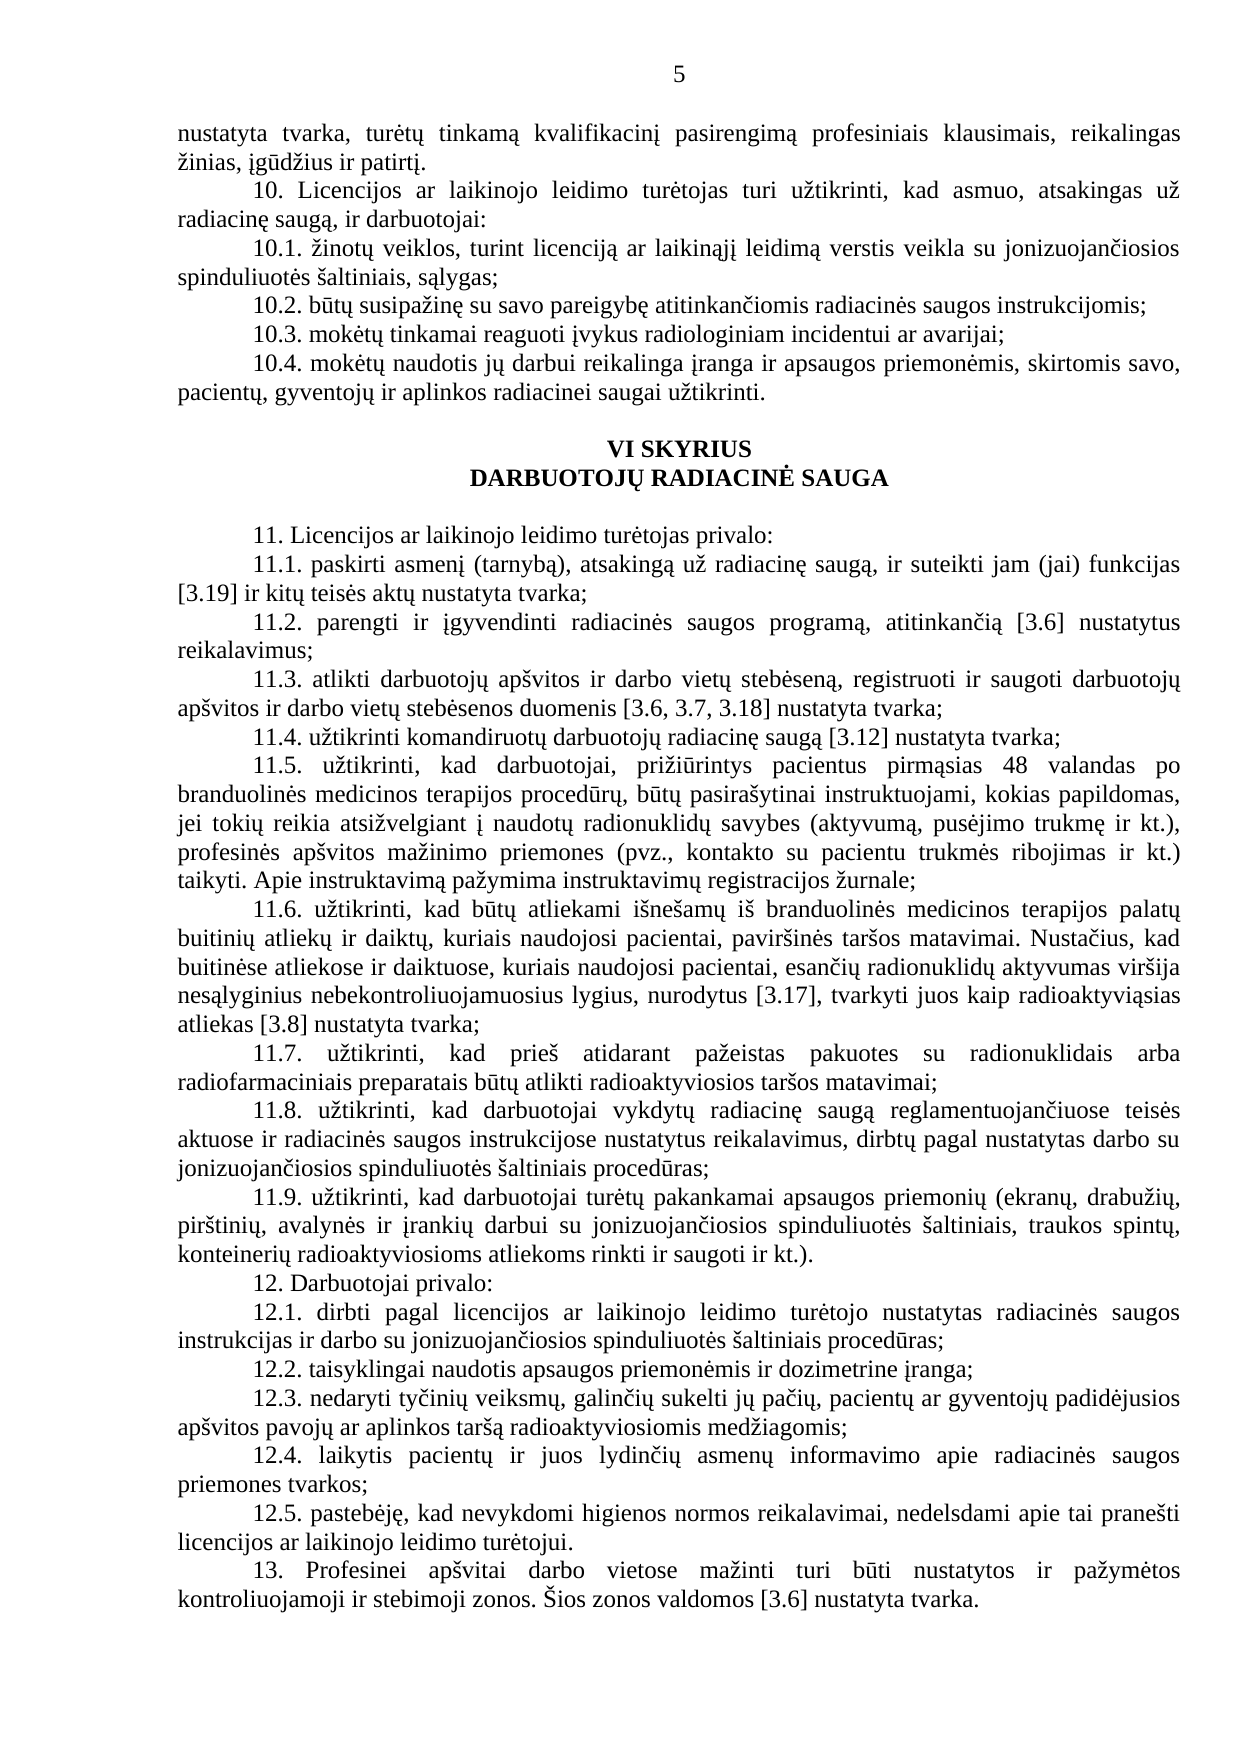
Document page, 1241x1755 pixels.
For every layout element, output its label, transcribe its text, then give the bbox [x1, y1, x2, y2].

text DARBUOTOJŲ RADIACINĖ SAUGA [177, 463, 1181, 492]
text VI SKYRIUS [177, 434, 1181, 463]
text 11. Licencijos ar laikinojo leidimo turėtojas privalo: [177, 521, 1181, 549]
text 12.1. dirbti pagal licencijos ar laikinojo leidimo turėtojo nustatytas radiacinės saugos instrukcijas ir darbo su jonizuojančiosios spinduliuotės šaltiniais procedūras; [177, 1297, 1181, 1354]
text 11.7. užtikrinti, kad prieš atidarant pažeistas pakuotes su radionuklidais arba radiofarmaciniais preparatais būtų atlikti radioaktyviosios taršos matavimai; [177, 1038, 1181, 1096]
text 10.2. būtų susipažinę su savo pareigybę atitinkančiomis radiacinės saugos instrukcijomis; [177, 291, 1181, 319]
text 12.3. nedaryti tyčinių veiksmų, galinčių sukelti jų pačių, pacientų ar gyventojų padidėjusios apšvitos pavojų ar aplinkos taršą radioaktyviosiomis medžiagomis; [177, 1383, 1181, 1441]
text 11.9. užtikrinti, kad darbuotojai turėtų pakankamai apsaugos priemonių (ekranų, drabužių, pirštinių, avalynės ir įrankių darbui su jonizuojančiosios spinduliuotės šaltiniais, traukos spintų, konteinerių radioaktyviosioms atliekoms rinkti ir saugoti ir kt.). [177, 1182, 1181, 1268]
text 11.1. paskirti asmenį (tarnybą), atsakingą už radiacinę saugą, ir suteikti jam (jai) funkcijas [3.19] ir kitų teisės aktų nustatyta tvarka; [177, 549, 1181, 607]
text 10. Licencijos ar laikinojo leidimo turėtojas turi užtikrinti, kad asmuo, atsakingas už radiacinę saugą, ir darbuotojai: [177, 176, 1181, 233]
text 10.1. žinotų veiklos, turint licenciją ar laikinąjį leidimą verstis veikla su jonizuojančiosios spinduliuotės šaltiniais, sąlygas; [177, 233, 1181, 291]
text 11.2. parengti ir įgyvendinti radiacinės saugos programą, atitinkančią [3.6] nustatytus reikalavimus; [177, 607, 1181, 664]
text 12. Darbuotojai privalo: [177, 1268, 1181, 1297]
text 11.6. užtikrinti, kad būtų atliekami išnešamų iš branduolinės medicinos terapijos palatų buitinių atliekų ir daiktų, kuriais naudojosi pacientai, paviršinės taršos matavimai. Nustačius, kad buitinėse atliekose ir daiktuose, kuriais naudojosi pacientai, esančių radionuklidų aktyvumas viršija nesąlyginius nebekontroliuojamuosius lygius, nurodytus [3.17], tvarkyti juos kaip radioaktyviąsias atliekas [3.8] nustatyta tvarka; [177, 894, 1181, 1038]
text 13. Profesinei apšvitai darbo vietose mažinti turi būti nustatytos ir pažymėtos kontroliuojamoji ir stebimoji zonos. Šios zonos valdomos [3.6] nustatyta tvarka. [177, 1556, 1181, 1613]
text 12.4. laikytis pacientų ir juos lydinčių asmenų informavimo apie radiacinės saugos priemones tvarkos; [177, 1441, 1181, 1498]
text 10.3. mokėtų tinkamai reaguoti įvykus radiologiniam incidentui ar avarijai; [177, 319, 1181, 348]
text 11.3. atlikti darbuotojų apšvitos ir darbo vietų stebėseną, registruoti ir saugoti darbuotojų apšvitos ir darbo vietų stebėsenos duomenis [3.6, 3.7, 3.18] nustatyta tvarka; [177, 664, 1181, 722]
text nustatyta tvarka, turėtų tinkamą kvalifikacinį pasirengimą profesiniais klausimais, reikalingas žinias, įgūdžius ir patirtį. [177, 118, 1181, 176]
text 12.5. pastebėję, kad nevykdomi higienos normos reikalavimai, nedelsdami apie tai pranešti licencijos ar laikinojo leidimo turėtojui. [177, 1498, 1181, 1556]
text 11.8. užtikrinti, kad darbuotojai vykdytų radiacinę saugą reglamentuojančiuose teisės aktuose ir radiacinės saugos instrukcijose nustatytus reikalavimus, dirbtų pagal nustatytas darbo su jonizuojančiosios spinduliuotės šaltiniais procedūras; [177, 1096, 1181, 1182]
text 11.5. užtikrinti, kad darbuotojai, prižiūrintys pacientus pirmąsias 48 valandas po branduolinės medicinos terapijos procedūrų, būtų pasirašytinai instruktuojami, kokias papildomas, jei tokių reikia atsižvelgiant į naudotų radionuklidų savybes (aktyvumą, pusėjimo trukmę ir kt.), profesinės apšvitos mažinimo priemones (pvz., kontakto su pacientu trukmės ribojimas ir kt.) taikyti. Apie instruktavimą pažymima instruktavimų registracijos žurnale; [177, 751, 1181, 894]
text 12.2. taisyklingai naudotis apsaugos priemonėmis ir dozimetrine įranga; [177, 1354, 1181, 1383]
text 11.4. užtikrinti komandiruotų darbuotojų radiacinę saugą [3.12] nustatyta tvarka; [177, 722, 1181, 751]
text 10.4. mokėtų naudotis jų darbui reikalinga įranga ir apsaugos priemonėmis, skirtomis savo, pacientų, gyventojų ir aplinkos radiacinei saugai užtikrinti. [177, 348, 1181, 406]
